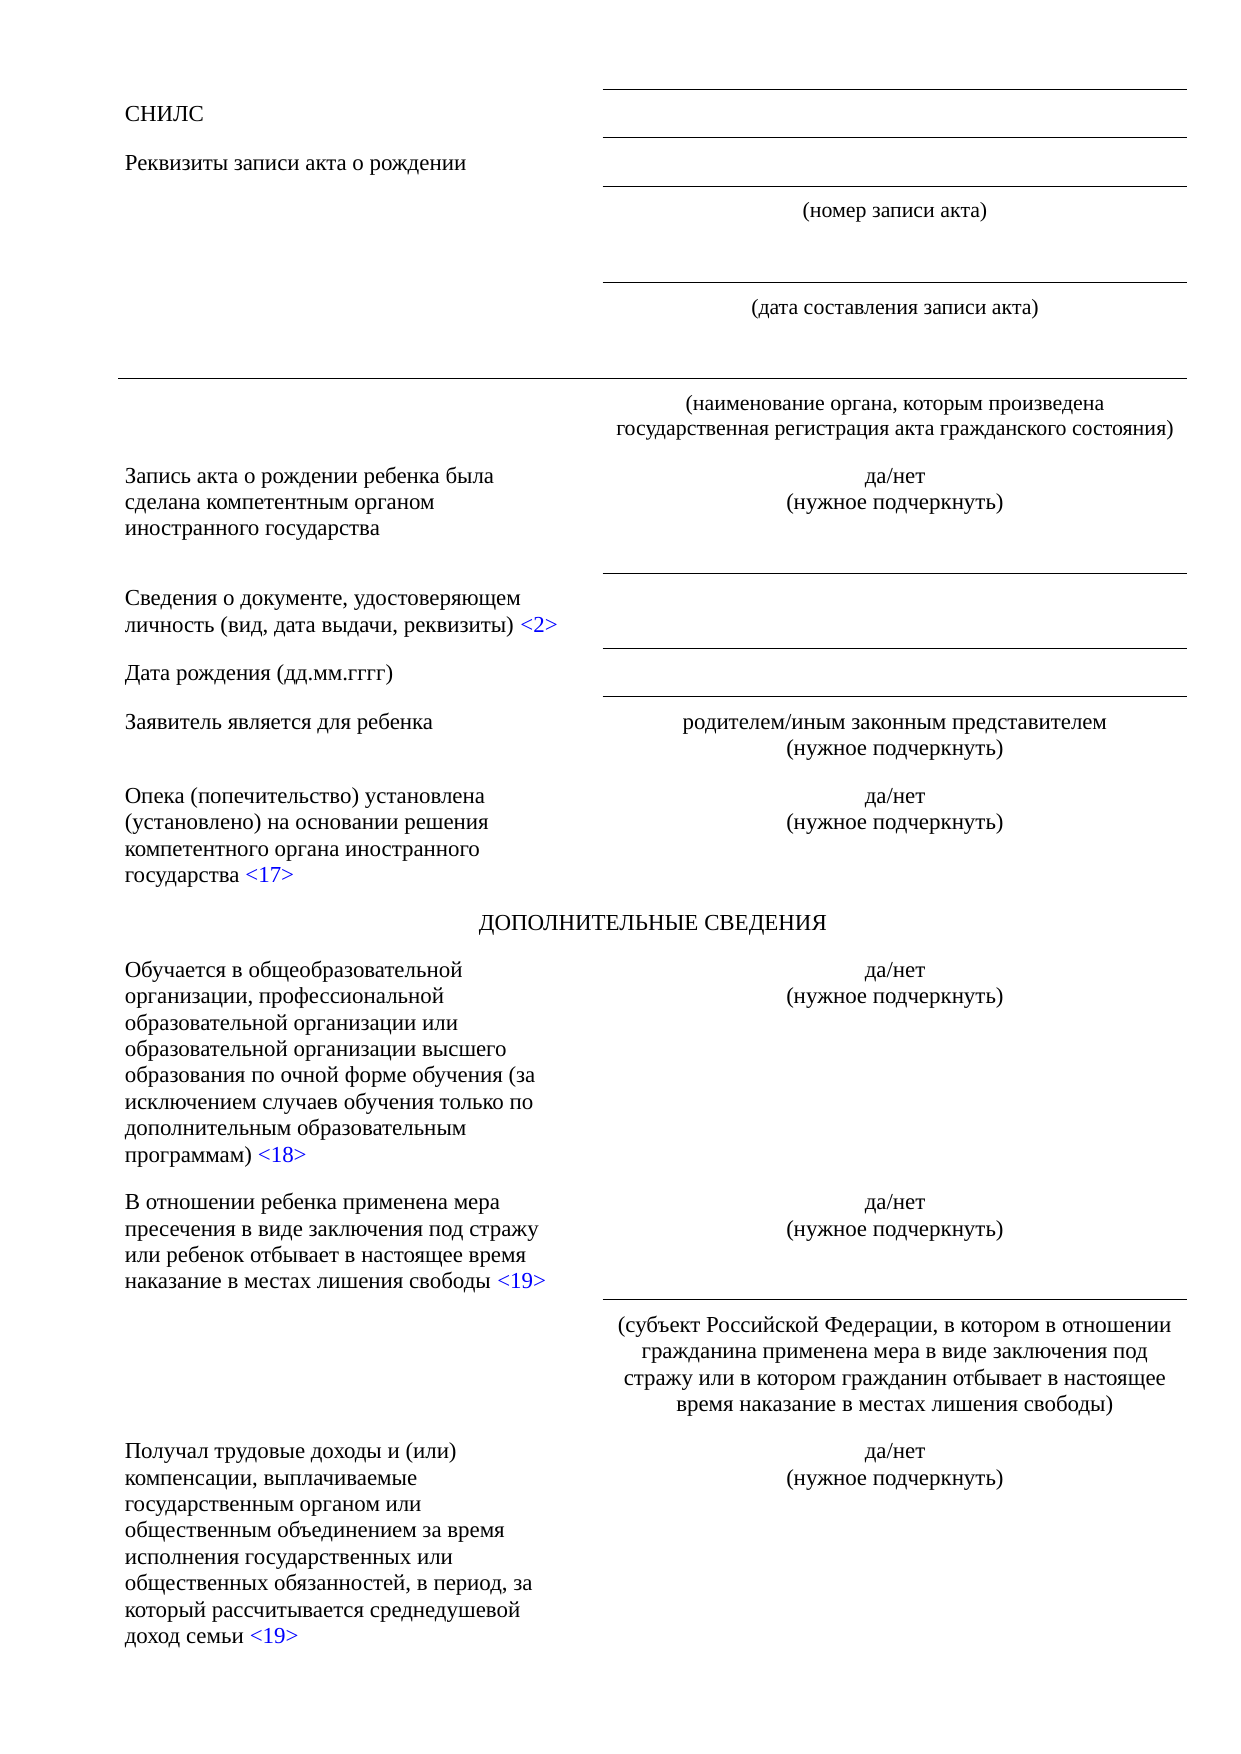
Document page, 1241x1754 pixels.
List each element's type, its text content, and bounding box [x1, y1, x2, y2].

table_cell да/нет (нужное подчеркнуть) [603, 946, 1187, 1019]
table_cell [118, 186, 573, 234]
table_cell [603, 235, 1187, 282]
table_cell В отношении ребенка применена мера пресечения в виде заключения под стражу или ребенок отбывает в настоящее время наказание в местах лишения свободы <19> [118, 1178, 573, 1427]
table_cell да/нет (нужное подчеркнуть) [603, 771, 1187, 898]
table_cell [118, 282, 573, 331]
table_cell Реквизиты записи акта о рождении [118, 137, 573, 186]
table_cell да/нет (нужное подчеркнуть) [603, 1427, 1187, 1659]
table_cell [573, 573, 602, 648]
table_cell да/нет (нужное подчеркнуть) [603, 1178, 1187, 1252]
table_cell [573, 946, 602, 1019]
table_cell [573, 525, 602, 573]
table_cell [118, 379, 573, 451]
table_cell да/нет (нужное подчеркнуть) [603, 451, 1187, 525]
table_cell [603, 90, 1187, 137]
table_cell (дата составления записи акта) [603, 283, 1187, 331]
table_cell Дата рождения (дд.мм.гггг) [118, 648, 573, 696]
table_cell [573, 235, 602, 282]
table_cell [573, 89, 602, 137]
table_cell Сведения о документе, удостоверяющем личность (вид, дата выдачи, реквизиты) <2> [118, 573, 573, 648]
table_cell ДОПОЛНИТЕЛЬНЫЕ СВЕДЕНИЯ [118, 898, 1187, 946]
table_cell (наименование органа, которым произведена государственная регистрация акта гражданского состояния) [603, 379, 1187, 451]
table_cell [573, 1299, 602, 1427]
table_cell Обучается в общеобразовательной организации, профессиональной образовательной организации или образовательной организации высшего образования по очной форме обучения (за исключением случаев обучения только по дополнительным образовательным программам) <18> [118, 946, 573, 1178]
table_cell [573, 137, 602, 186]
table_cell [603, 138, 1187, 186]
table_cell [118, 235, 573, 282]
table_cell [573, 771, 602, 898]
table_cell [573, 1178, 602, 1252]
table_cell [573, 1020, 602, 1178]
table_cell родителем/иным законным представителем (нужное подчеркнуть) [603, 697, 1187, 771]
table_cell [573, 648, 602, 696]
table_cell [573, 282, 602, 331]
table_cell [603, 1252, 1187, 1299]
table_cell (субъект Российской Федерации, в котором в отношении гражданина применена мера в виде заключения под стражу или в котором гражданин отбывает в настоящее время наказание в местах лишения свободы) [603, 1300, 1187, 1427]
table_cell [118, 331, 573, 378]
table_cell Опека (попечительство) установлена (установлено) на основании решения компетентного органа иностранного государства <17> [118, 771, 573, 898]
table_cell Получал трудовые доходы и (или) компенсации, выплачиваемые государственным органом или общественным объединением за время исполнения государственных или общественных обязанностей, в период, за который рассчитывается среднедушевой доход семьи <19> [118, 1427, 573, 1659]
table_cell [573, 696, 602, 771]
table_cell [573, 379, 602, 451]
table_cell [573, 1427, 602, 1659]
table_cell СНИЛС [118, 89, 573, 137]
table_cell [603, 525, 1187, 573]
table_cell Заявитель является для ребенка [118, 696, 573, 771]
table_cell [573, 186, 602, 234]
table_cell [573, 1252, 602, 1299]
table_cell (номер записи акта) [603, 187, 1187, 234]
table_cell [573, 451, 602, 525]
table_cell [603, 331, 1187, 378]
table_cell [573, 331, 602, 378]
table_cell [603, 574, 1187, 648]
table_cell Запись акта о рождении ребенка была сделана компетентным органом иностранного государства [118, 451, 573, 573]
table_cell [603, 1020, 1187, 1178]
table_cell [603, 649, 1187, 696]
